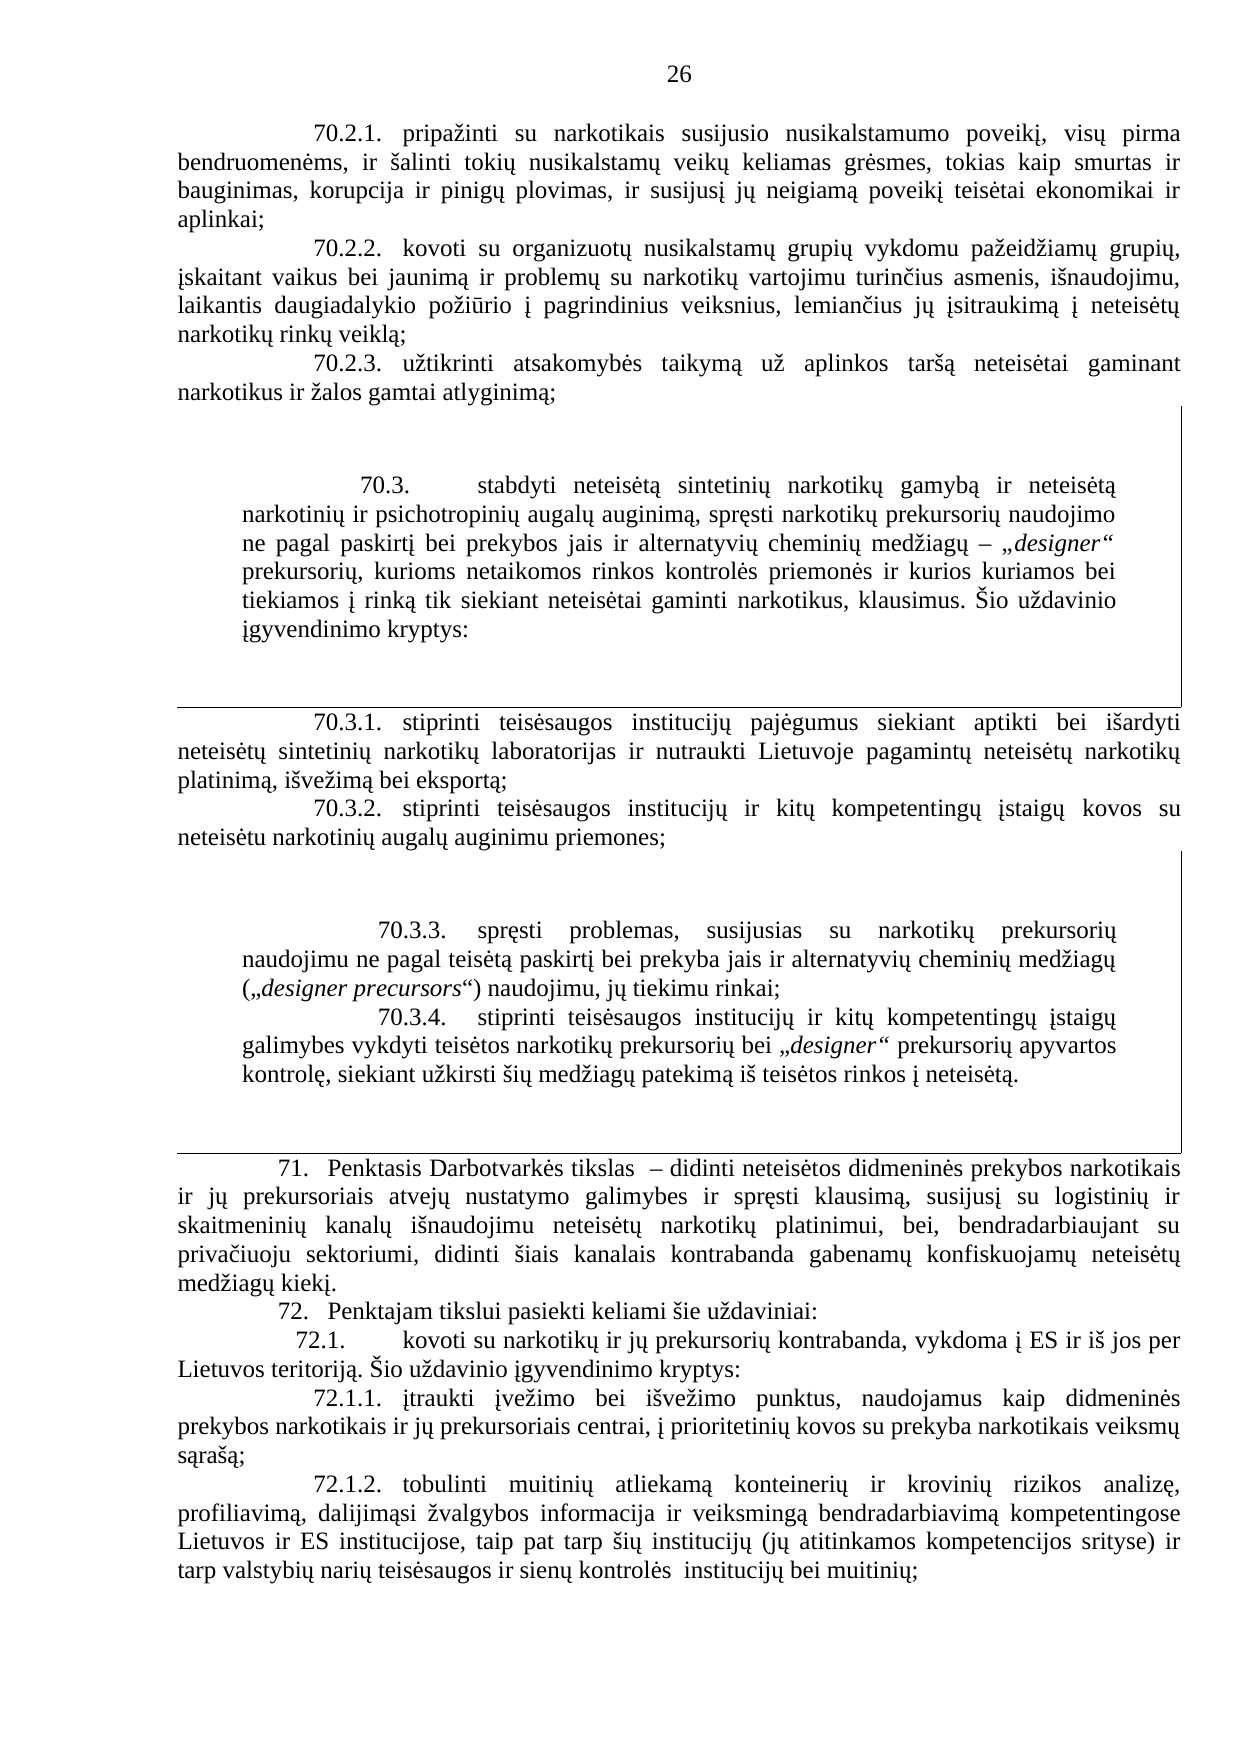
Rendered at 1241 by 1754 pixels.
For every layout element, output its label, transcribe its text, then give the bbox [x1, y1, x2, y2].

text 70.3.2. stiprinti teisėsaugos institucijų ir kitų kompetentingų įstaigų kovos su neteisėtu narkotinių augalų auginimu priemones; [177, 793, 1181, 851]
text 70.3.1. stiprinti teisėsaugos institucijų pajėgumus siekiant aptikti bei išardyti neteisėtų sintetinių narkotikų laboratorijas ir nutraukti Lietuvoje pagamintų neteisėtų narkotikų platinimą, išvežimą bei eksportą; [177, 707, 1181, 793]
text 72.1.1. įtraukti įvežimo bei išvežimo punktus, naudojamus kaip didmeninės prekybos narkotikais ir jų prekursoriais centrai, į prioritetinių kovos su prekyba narkotikais veiksmų sąrašą; [177, 1383, 1181, 1469]
text 71. Penktasis Darbotvarkės tikslas – didinti neteisėtos didmeninės prekybos narkotikais ir jų prekursoriais atvejų nustatymo galimybes ir spręsti klausimą, susijusį su logistinių ir skaitmeninių kanalų išnaudojimu neteisėtų narkotikų platinimui, bei, bendradarbiaujant su privačiuoju sektoriumi, didinti šiais kanalais kontrabanda gabenamų konfiskuojamų neteisėtų medžiagų kiekį. [177, 1153, 1181, 1296]
text 70.2.1. pripažinti su narkotikais susijusio nusikalstamumo poveikį, visų pirma bendruomenėms, ir šalinti tokių nusikalstamų veikų keliamas grėsmes, tokias kaip smurtas ir bauginimas, korupcija ir pinigų plovimas, ir susijusį jų neigiamą poveikį teisėtai ekonomikai ir aplinkai; [177, 118, 1181, 233]
text 70.2.2. kovoti su organizuotų nusikalstamų grupių vykdomu pažeidžiamų grupių, įskaitant vaikus bei jaunimą ir problemų su narkotikų vartojimu turinčius asmenis, išnaudojimu, laikantis daugiadalykio požiūrio į pagrindinius veiksnius, lemiančius jų įsitraukimą į neteisėtų narkotikų rinkų veiklą; [177, 233, 1181, 348]
text 70.3.3. spręsti problemas, susijusias su narkotikų prekursorių naudojimu ne pagal teisėtą paskirtį bei prekyba jais ir alternatyvių cheminių medžiagų („designer precursors“) naudojimu, jų tiekimu rinkai; [177, 851, 1181, 1002]
text 70.3. stabdyti neteisėtą sintetinių narkotikų gamybą ir neteisėtą narkotinių ir psichotropinių augalų auginimą, spręsti narkotikų prekursorių naudojimo ne pagal paskirtį bei prekybos jais ir alternatyvių cheminių medžiagų – „designer“ prekursorių, kurioms netaikomos rinkos kontrolės priemonės ir kurios kuriamos bei tiekiamos į rinką tik siekiant neteisėtai gaminti narkotikus, klausimus. Šio uždavinio įgyvendinimo kryptys: [177, 406, 1181, 707]
text 72.1.2. tobulinti muitinių atliekamą konteinerių ir krovinių rizikos analizę, profiliavimą, dalijimąsi žvalgybos informacija ir veiksmingą bendradarbiavimą kompetentingose Lietuvos ir ES institucijose, taip pat tarp šių institucijų (jų atitinkamos kompetencijos srityse) ir tarp valstybių narių teisėsaugos ir sienų kontrolės institucijų bei muitinių; [177, 1469, 1181, 1584]
text 72.1. kovoti su narkotikų ir jų prekursorių kontrabanda, vykdoma į ES ir iš jos per Lietuvos teritoriją. Šio uždavinio įgyvendinimo kryptys: [177, 1325, 1181, 1383]
text 70.3.4. stiprinti teisėsaugos institucijų ir kitų kompetentingų įstaigų galimybes vykdyti teisėtos narkotikų prekursorių bei „designer“ prekursorių apyvartos kontrolę, siekiant užkirsti šių medžiagų patekimą iš teisėtos rinkos į neteisėtą. [177, 1002, 1181, 1153]
text 72. Penktajam tikslui pasiekti keliami šie uždaviniai: [177, 1296, 1181, 1325]
text 70.2.3. užtikrinti atsakomybės taikymą už aplinkos taršą neteisėtai gaminant narkotikus ir žalos gamtai atlyginimą; [177, 348, 1181, 406]
